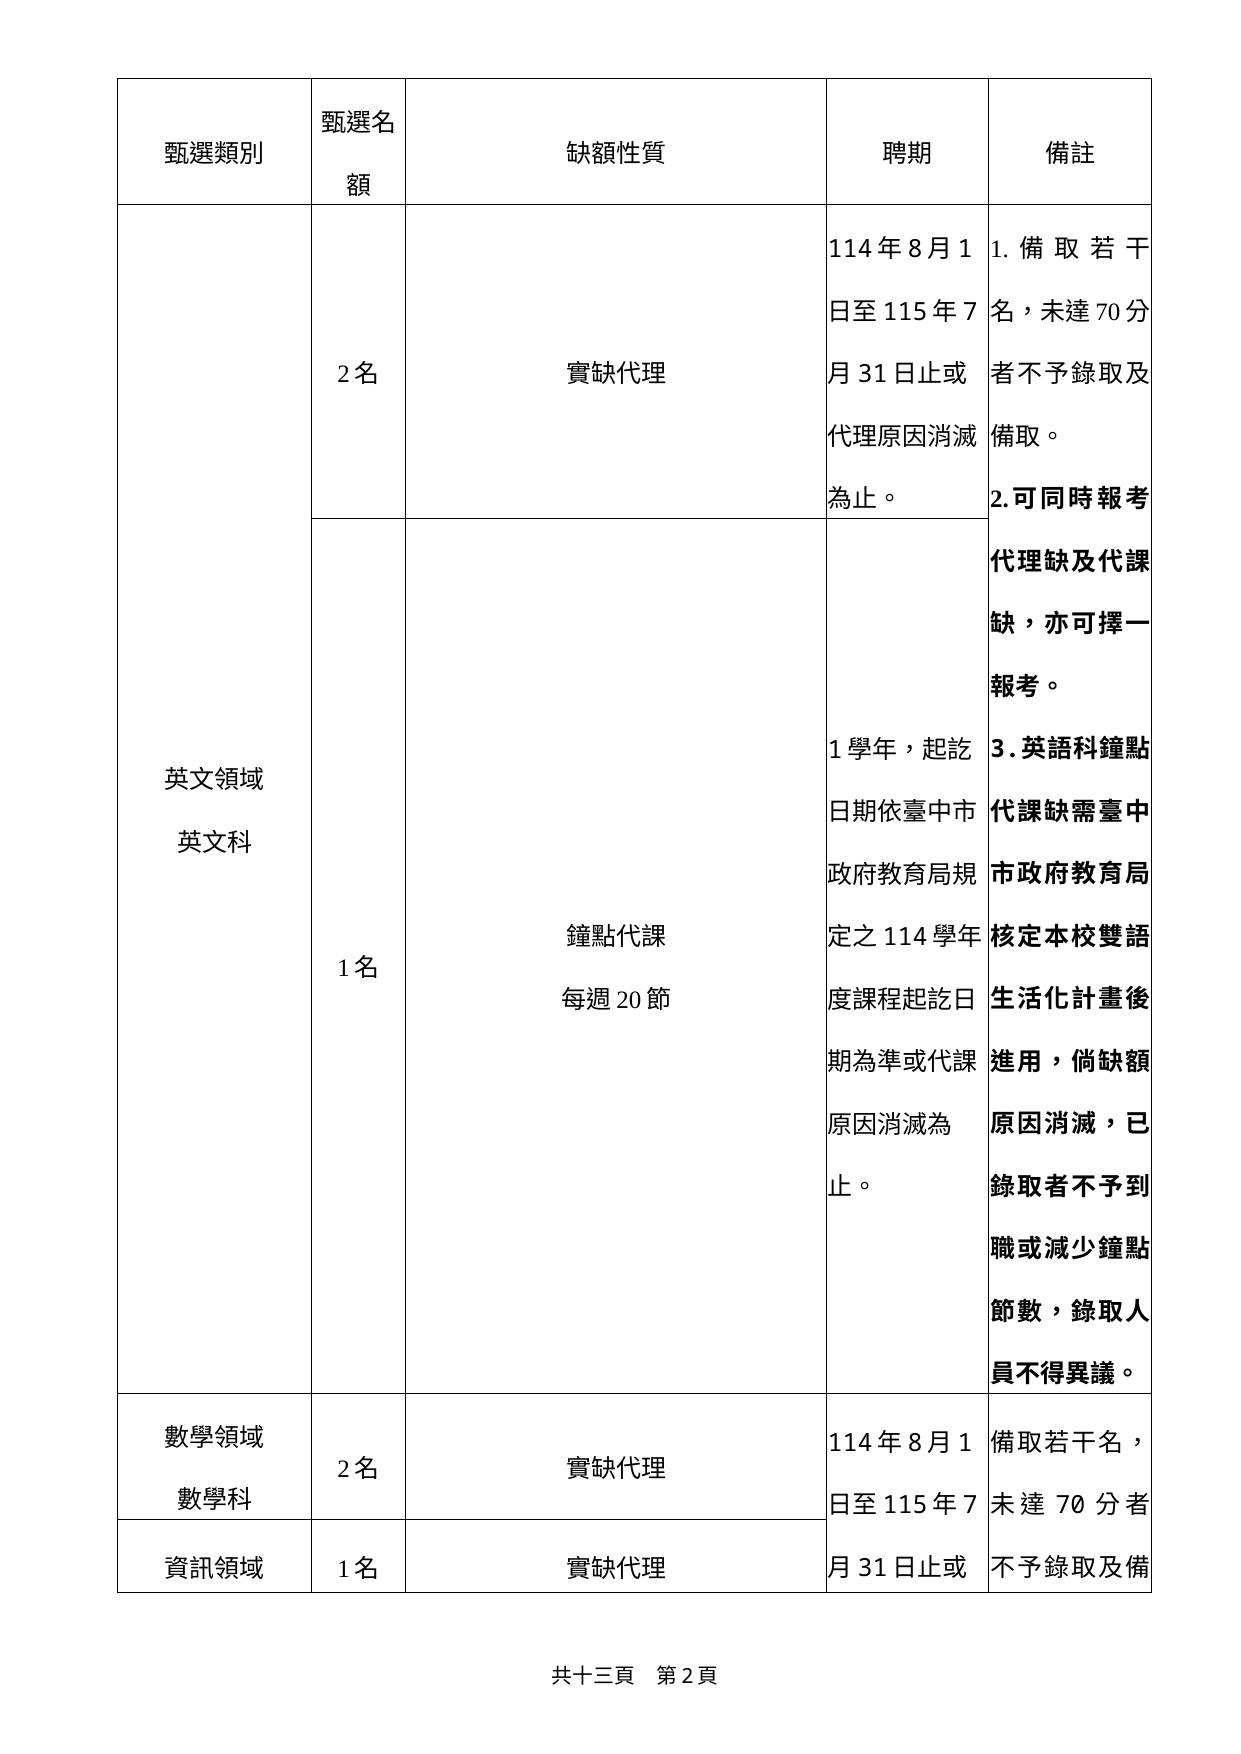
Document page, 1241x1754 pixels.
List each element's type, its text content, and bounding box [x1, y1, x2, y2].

table_header 聘期 [827, 79, 988, 204]
table_cell 1名 [312, 519, 405, 1393]
table_cell 資訊領域 [118, 1520, 311, 1592]
table_cell 鐘點代課 每週20節 [406, 519, 826, 1393]
table_cell 實缺代理 [406, 1520, 826, 1592]
table_cell 數學領域 數學科 [118, 1394, 311, 1519]
table_cell 實缺代理 [406, 1394, 826, 1519]
table_header 備註 [989, 79, 1151, 204]
table_header 缺額性質 [406, 79, 826, 204]
table_header 甄選名額 [312, 79, 405, 204]
table_cell 1學年，起訖日期依臺中市政府教育局規定之114學年度課程起訖日期為準或代課原因消滅為止。 [827, 519, 988, 1393]
table_cell 114年8月1日至115年7月31日止或代理原因消滅為止。 [827, 1394, 988, 1592]
table_cell 實缺代理 [406, 205, 826, 518]
table_cell 1名 [312, 1520, 405, 1592]
table_cell 備取若干名，未達70分者不予錄取及備 [989, 1394, 1151, 1592]
table_cell 2名 [312, 1394, 405, 1519]
table_cell 114年8月1日至115年7月31日止或代理原因消滅為止。 [827, 205, 988, 518]
table_cell 2名 [312, 205, 405, 518]
table_cell 英文領域 英文科 [118, 205, 311, 1393]
table_header 甄選類別 [118, 79, 311, 204]
table_cell 1.備取若干名，未達70分者不予錄取及備取。 2.可同時報考代理缺及代課缺，亦可擇一報考。 3.英語科鐘點代課缺需臺中市政府教育局核定本校雙語生活化計畫後進用，倘缺額原因消滅，已錄取者不予到職或減少鐘點節數，錄取人員不得異議。 [989, 205, 1151, 1393]
